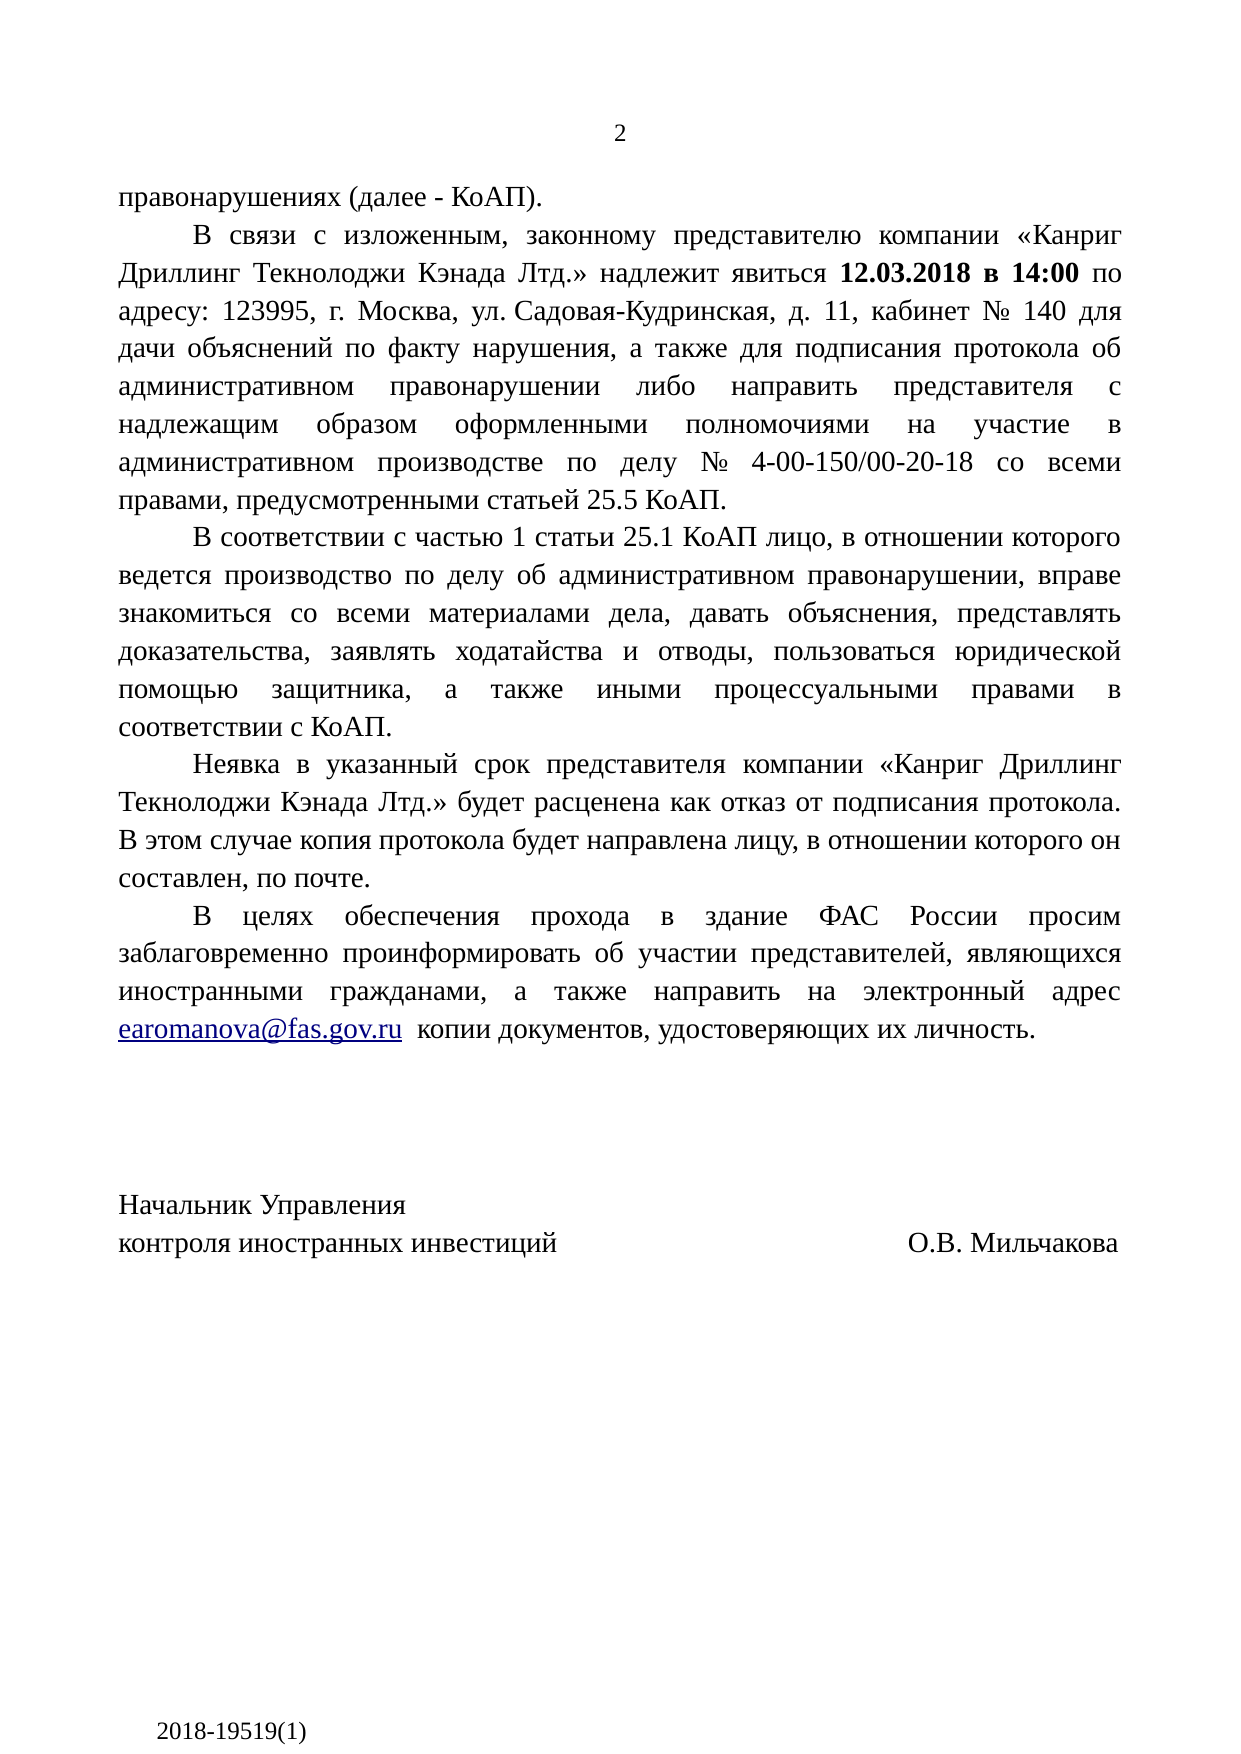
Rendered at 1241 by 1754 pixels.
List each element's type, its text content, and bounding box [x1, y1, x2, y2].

text В соответствии с частью 1 статьи 25.1 КоАП лицо, в отношении которого ведется производство по делу об административном правонарушении, вправе знакомиться со всеми материалами дела, давать объяснения, представлять доказательства, заявлять ходатайства и отводы, пользоваться юридической помощью защитника, а также иными процессуальными правами в соответствии с КоАП. [118, 517, 1122, 743]
text правонарушениях (далее - КоАП). [118, 176, 1122, 214]
text Неявка в указанный срок представителя компании «Канриг Дриллинг Текнолоджи Кэнада Лтд.» будет расценена как отказ от подписания протокола. В этом случае копия протокола будет направлена лицу, в отношении которого он составлен, по почте. [118, 743, 1122, 895]
text В связи с изложенным, законному представителю компании «Канриг Дриллинг Текнолоджи Кэнада Лтд.» надлежит явиться 12.03.2018 в 14:00 по адресу: 123995, г. Москва, ул. Садовая‑Кудринская, д. 11, кабинет № 140 для дачи объяснений по факту нарушения, а также для подписания протокола об административном правонарушении либо направить представителя с надлежащим образом оформленными полномочиями на участие в административном производстве по делу № 4-00-150/00-20-18 со всеми правами, предусмотренными статьей 25.5 КоАП. [118, 214, 1122, 517]
text Начальник Управления контроля иностранных инвестиций О.В. Мильчакова [118, 1184, 1122, 1260]
text В целях обеспечения прохода в здание ФАС России просим заблаговременно проинформировать об участии представителей, являющихся иностранными гражданами, а также направить на электронный адрес earomanova@fas.gov.ru копии документов, удостоверяющих их личность. [118, 895, 1122, 1046]
